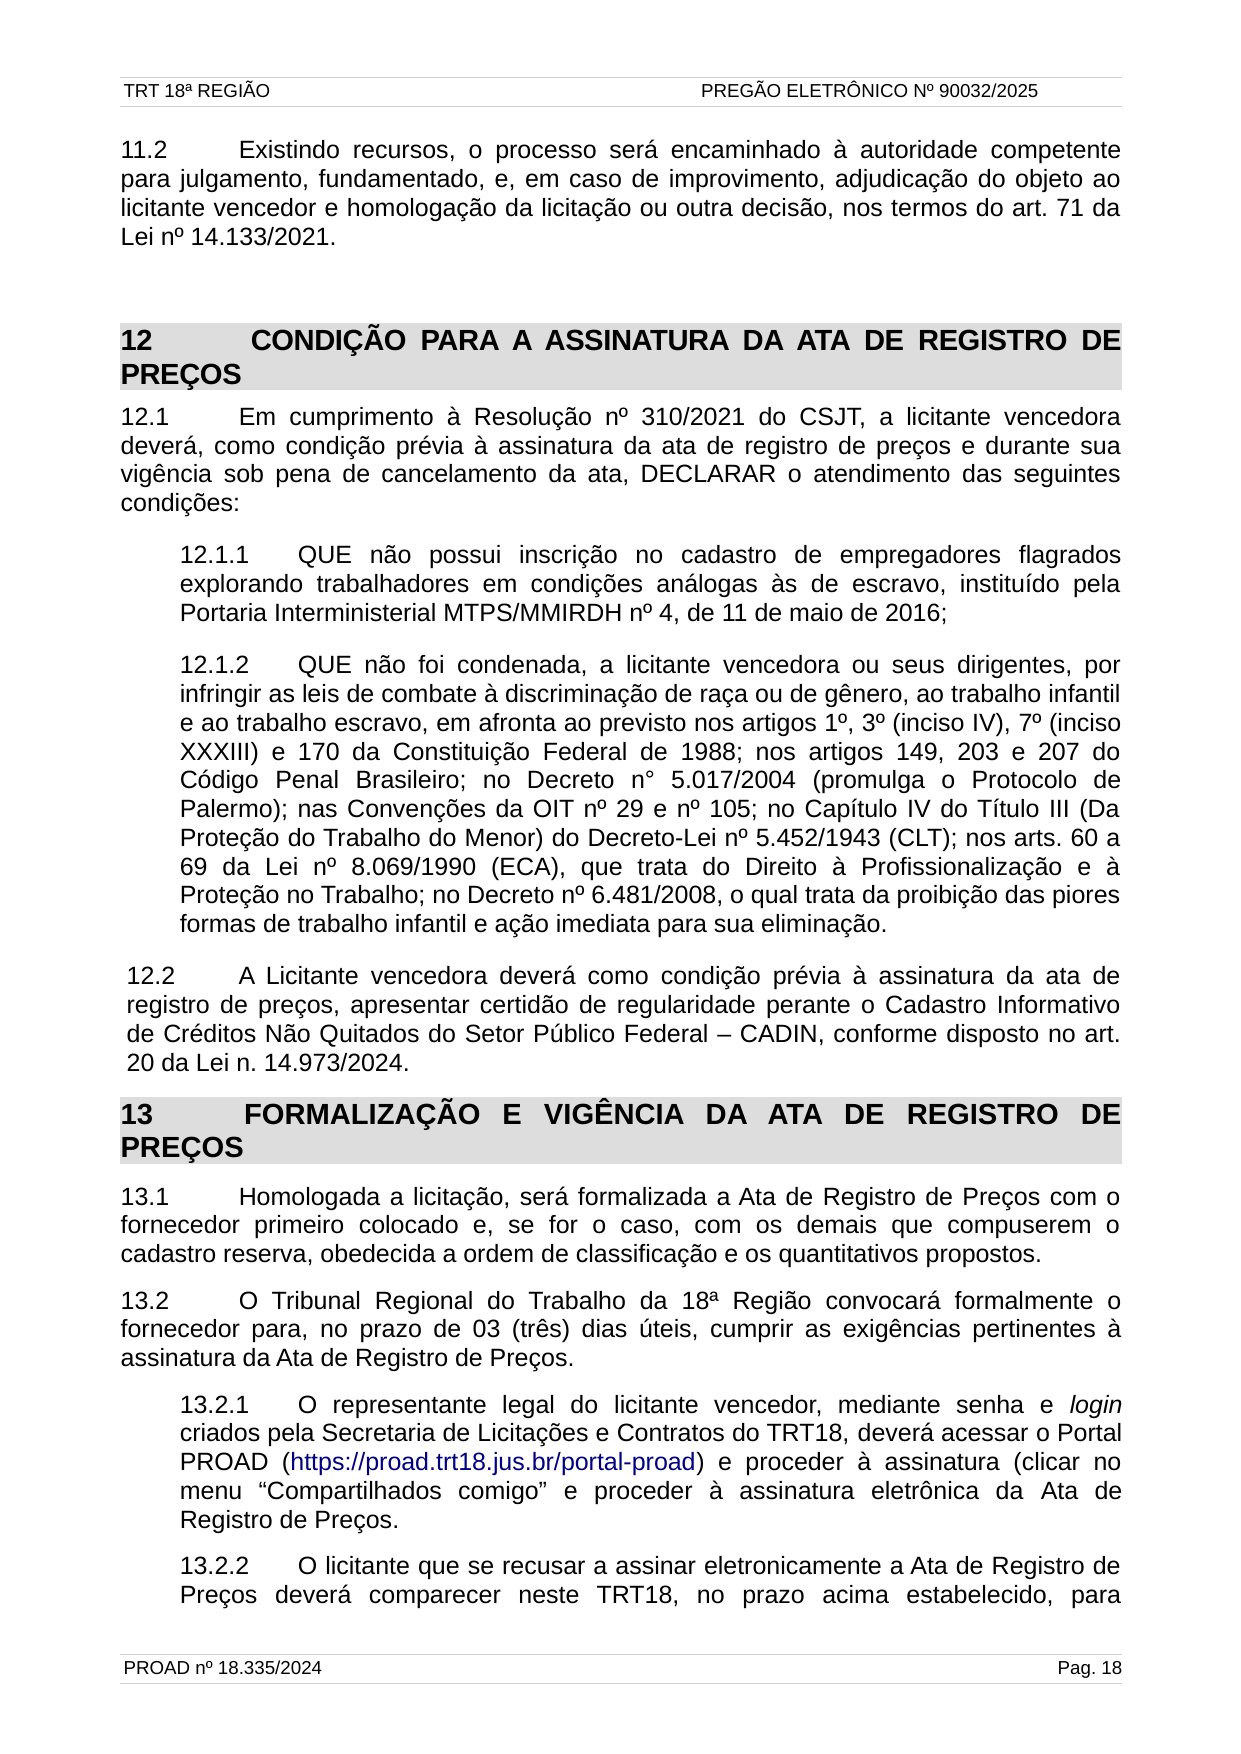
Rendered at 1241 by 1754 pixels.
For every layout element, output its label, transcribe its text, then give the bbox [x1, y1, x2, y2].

text 12 CONDIÇÃO PARA A ASSINATURA DA ATA DE REGISTRO DE PREÇOS [120, 323, 1122, 390]
text 13.1 Homologada a licitação, será formalizada a Ata de Registro de Preços com o fornecedor primeiro colocado e, se for o caso, com os demais que compuserem o cadastro reserva, obedecida a ordem de classificação e os quantitativos propostos. [120, 1182, 1122, 1268]
text 13.2 O Tribunal Regional do Trabalho da 18ª Região convocará formalmente o fornecedor para, no prazo de 03 (três) dias úteis, cumprir as exigências pertinentes à assinatura da Ata de Registro de Preços. [120, 1286, 1122, 1372]
text 12.1 Em cumprimento à Resolução nº 310/2021 do CSJT, a licitante vencedora deverá, como condição prévia à assinatura da ata de registro de preços e durante sua vigência sob pena de cancelamento da ata, DECLARAR o atendimento das seguintes condições: [120, 402, 1122, 517]
list 13.2.2 O licitante que se recusar a assinar eletronicamente a Ata de Registro de Preços deverá comparecer neste TRT18, no prazo acima estabelecido, para [179, 1551, 1122, 1609]
text 12.2 A Licitante vencedora deverá como condição prévia à assinatura da ata de registro de preços, apresentar certidão de regularidade perante o Cadastro Informativo de Créditos Não Quitados do Setor Público Federal – CADIN, conforme disposto no art. 20 da Lei n. 14.973/2024. [126, 961, 1122, 1076]
text 11.2 Existindo recursos, o processo será encaminhado à autoridade competente para julgamento, fundamentado, e, em caso de improvimento, adjudicação do objeto ao licitante vencedor e homologação da licitação ou outra decisão, nos termos do art. 71 da Lei nº 14.133/2021. [120, 136, 1122, 251]
text 13 FORMALIZAÇÃO E VIGÊNCIA DA ATA DE REGISTRO DE PREÇOS [120, 1097, 1122, 1164]
text 12.1.2 QUE não foi condenada, a licitante vencedora ou seus dirigentes, por infringir as leis de combate à discriminação de raça ou de gênero, ao trabalho infantil e ao trabalho escravo, em afronta ao previsto nos artigos 1º, 3º (inciso IV), 7º (inciso XXXIII) e 170 da Constituição Federal de 1988; nos artigos 149, 203 e 207 do Código Penal Brasileiro; no Decreto n° 5.017/2004 (promulga o Protocolo de Palermo); nas Convenções da OIT nº 29 e nº 105; no Capítulo IV do Título III (Da Proteção do Trabalho do Menor) do Decreto-Lei nº 5.452/1943 (CLT); nos arts. 60 a 69 da Lei nº 8.069/1990 (ECA), que trata do Direito à Profissionalização e à Proteção no Trabalho; no Decreto nº 6.481/2008, o qual trata da proibição das piores formas de trabalho infantil e ação imediata para sua eliminação. [179, 650, 1122, 938]
text 13.2.1 O representante legal do licitante vencedor, mediante senha e login criados pela Secretaria de Licitações e Contratos do TRT18, deverá acessar o Portal PROAD (https://proad.trt18.jus.br/portal-proad) e proceder à assinatura (clicar no menu “Compartilhados comigo” e proceder à assinatura eletrônica da Ata de Registro de Preços. [179, 1390, 1122, 1533]
text 12.1.1 QUE não possui inscrição no cadastro de empregadores flagrados explorando trabalhadores em condições análogas às de escravo, instituído pela Portaria Interministerial MTPS/MMIRDH nº 4, de 11 de maio de 2016; [179, 541, 1122, 627]
